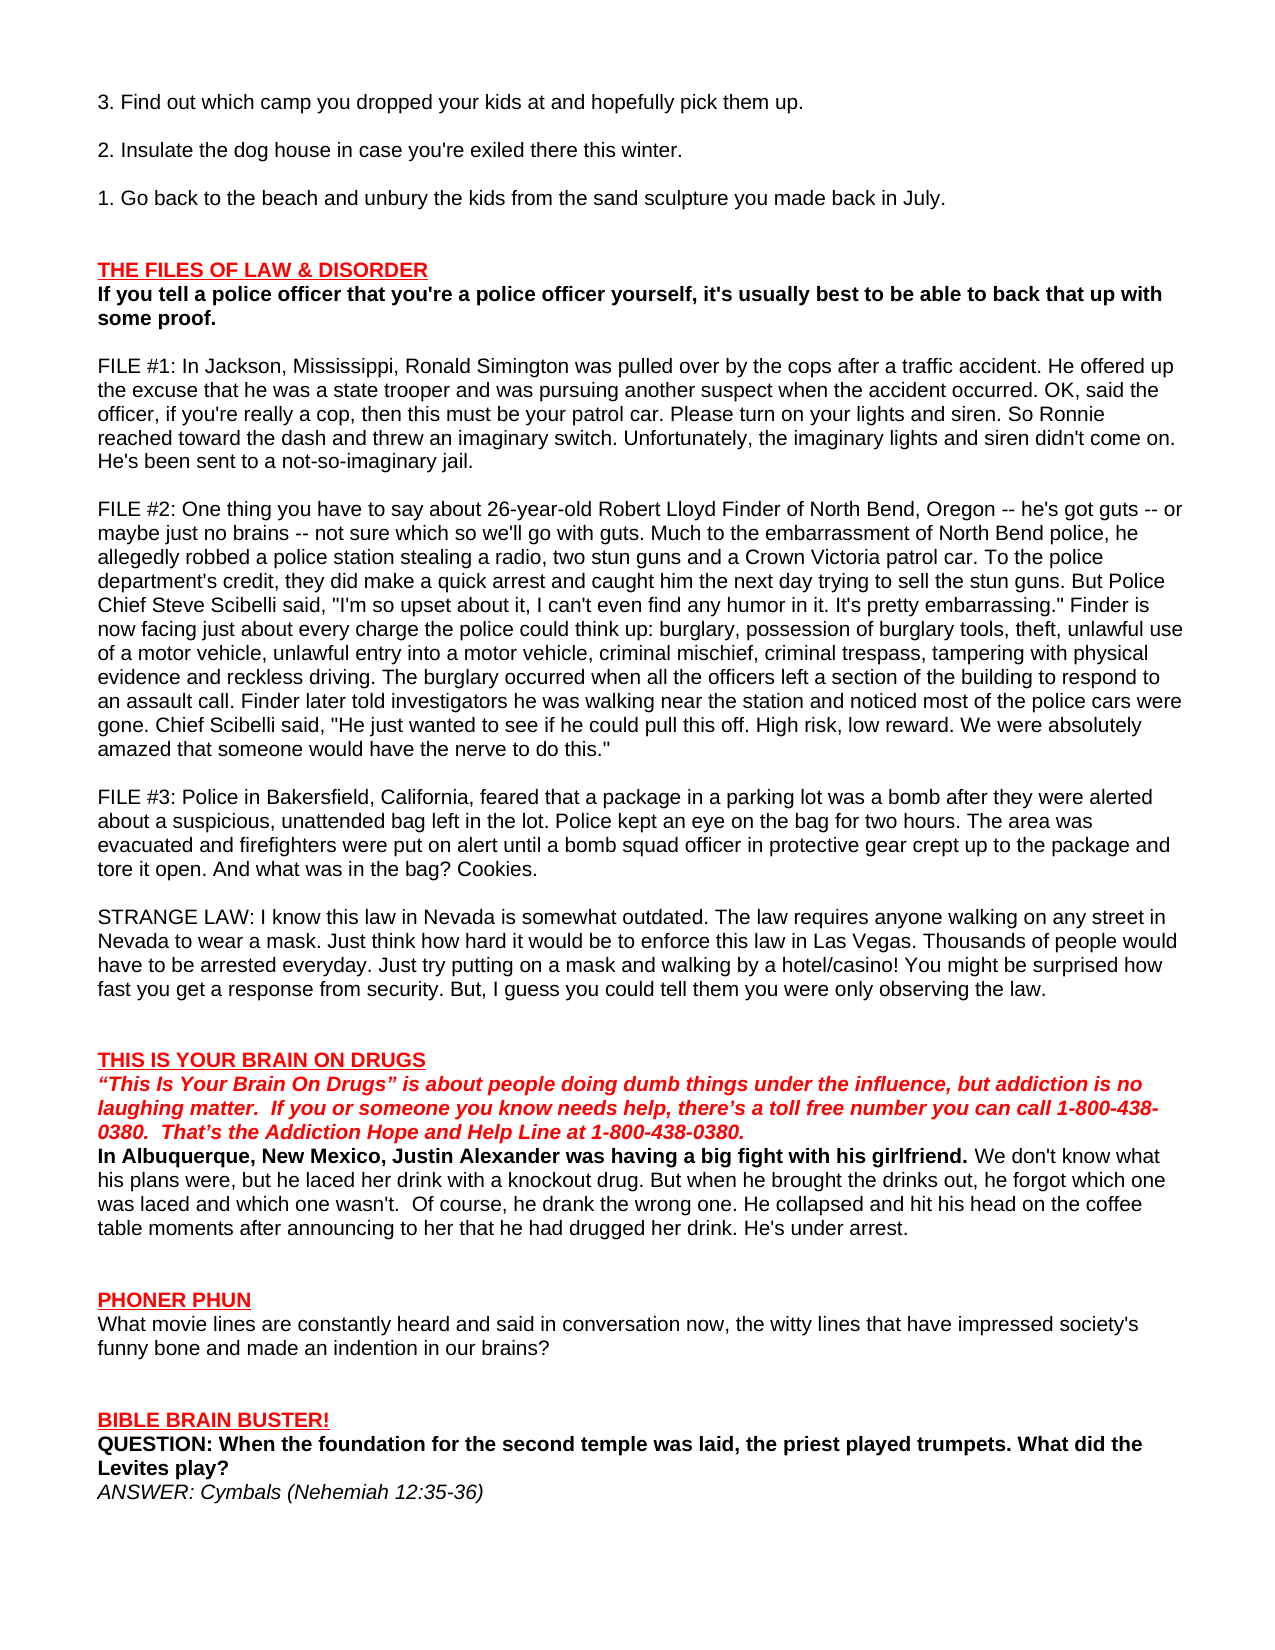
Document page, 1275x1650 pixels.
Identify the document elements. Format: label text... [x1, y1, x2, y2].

text “This Is Your Brain On Drugs” is about people doing dumb things under the influence, but addiction is no laughing matter. If you or someone you know needs help, there’s a toll free number you can call 1-800-438-0380. That’s the Addiction Hope and Help Line at 1-800-438-0380. [97, 1072, 1185, 1144]
text QUESTION: When the foundation for the second temple was laid, the priest played trumpets. What did the Levites play? ANSWER: Cymbals (Nehemiah 12:35-36) [97, 1432, 1185, 1503]
text 2. Insulate the dog house in case you're exiled there this winter. [97, 138, 1185, 162]
text 1. Go back to the beach and unbury the kids from the sand sculpture you made back in July. [97, 186, 1185, 210]
text FILE #2: One thing you have to say about 26-year-old Robert Lloyd Finder of North Bend, Oregon -- he's got guts -- or maybe just no brains -- not sure which so we'll go with guts. Much to the embarrassment of North Bend police, he allegedly robbed a police station stealing a radio, two stun guns and a Crown Victoria patrol car. To the police department's credit, they did make a quick arrest and caught him the next day trying to sell the stun guns. But Police Chief Steve Scibelli said, "I'm so upset about it, I can't even find any humor in it. It's pretty embarrassing." Finder is now facing just about every charge the police could think up: burglary, possession of burglary tools, theft, unlawful use of a motor vehicle, unlawful entry into a motor vehicle, criminal mischief, criminal trespass, tampering with physical evidence and reckless driving. The burglary occurred when all the officers left a section of the building to respond to an assault call. Finder later told investigators he was walking near the station and noticed most of the police cars were gone. Chief Scibelli said, "He just wanted to see if he could pull this off. High risk, low reward. We were absolutely amazed that someone would have the nerve to do this." [97, 497, 1185, 761]
text In Albuquerque, New Mexico, Justin Alexander was having a big fight with his girlfriend. We don't know what his plans were, but he laced her drink with a knockout drug. But when he brought the drinks out, he forgot which one was laced and which one wasn't. Of course, he drank the wrong one. He collapsed and hit his head on the coffee table moments after announcing to her that he had drugged her drink. He's under arrest. [97, 1144, 1185, 1240]
text STRANGE LAW: I know this law in Nevada is somewhat outdated. The law requires anyone walking on any street in Nevada to wear a mask. Just think how hard it would be to enforce this law in Las Vegas. Thousands of people would have to be arrested everyday. Just try putting on a mask and walking by a hotel/casino! You might be surprised how fast you get a response from security. But, I guess you could tell them you were only observing the law. [97, 904, 1185, 1000]
text PHONER PHUN [97, 1288, 1185, 1312]
text FILE #3: Police in Bakersfield, California, feared that a package in a parking lot was a bomb after they were alerted about a suspicious, unattended bag left in the lot. Police kept an eye on the bag for two hours. The area was evacuated and firefighters were put on alert until a bomb squad officer in protective gear crept up to the package and tore it open. And what was in the bag? Cookies. [97, 785, 1185, 881]
text If you tell a police officer that you're a police officer yourself, it's usually best to be able to back that up with some proof. [97, 282, 1185, 329]
text THIS IS YOUR BRAIN ON DRUGS [97, 1048, 1185, 1072]
text BIBLE BRAIN BUSTER! [97, 1408, 1185, 1432]
text 3. Find out which camp you dropped your kids at and hopefully pick them up. [97, 90, 1185, 114]
text THE FILES OF LAW & DISORDER [97, 258, 1185, 282]
text FILE #1: In Jackson, Mississippi, Ronald Simington was pulled over by the cops after a traffic accident. He offered up the excuse that he was a state trooper and was pursuing another suspect when the accident occurred. OK, said the officer, if you're really a cop, then this must be your patrol car. Please turn on your lights and siren. So Ronnie reached toward the dash and threw an imaginary switch. Unfortunately, the imaginary lights and siren didn't come on. He's been sent to a not-so-imaginary jail. [97, 353, 1185, 473]
text What movie lines are constantly heard and said in conversation now, the witty lines that have impressed society's funny bone and made an indention in our brains? [97, 1312, 1185, 1360]
